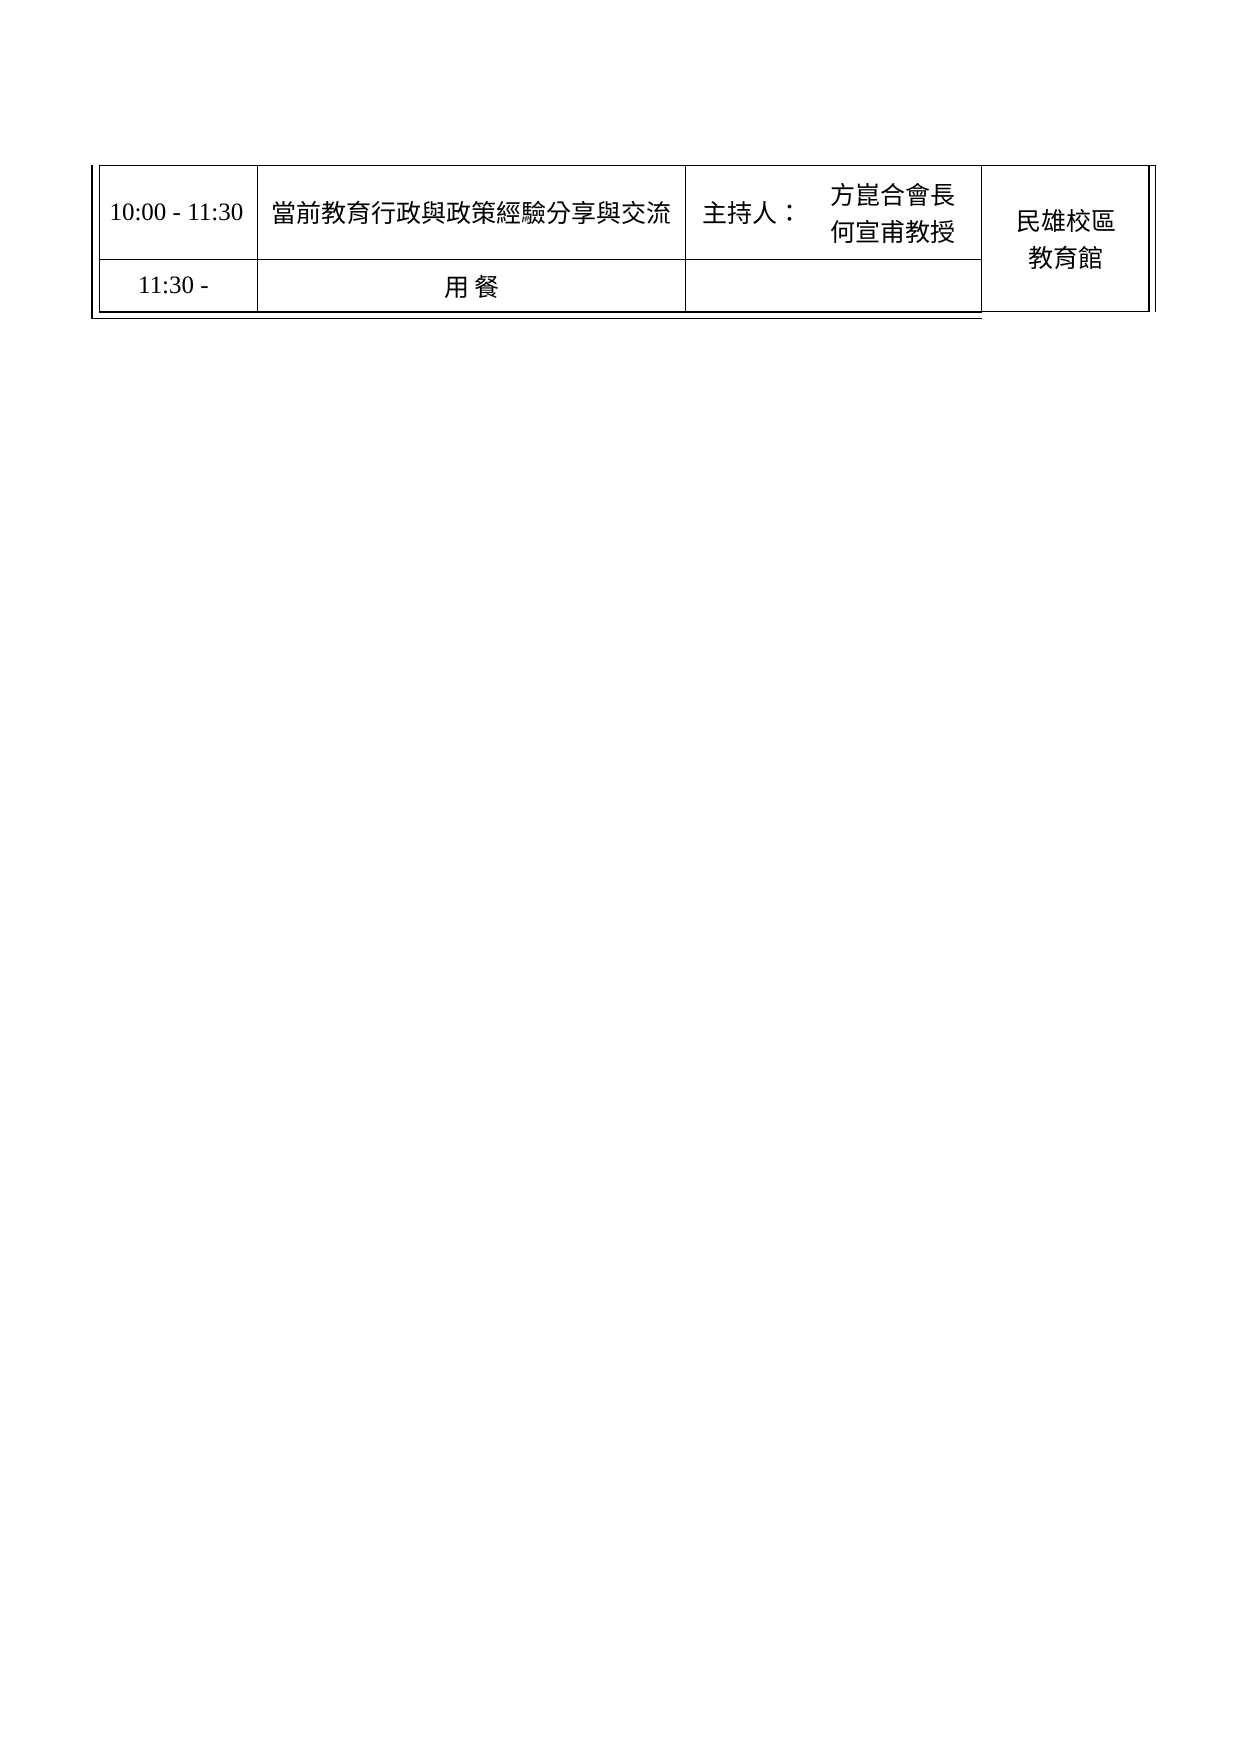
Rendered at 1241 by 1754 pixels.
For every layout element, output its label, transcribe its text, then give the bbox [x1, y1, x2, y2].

table_cell [686, 260, 981, 311]
table_cell 主持人： [686, 166, 819, 259]
table_cell 方崑合會長 何宣甫教授 [819, 166, 981, 259]
table_cell 嘉義大學 民雄校區 教育館 [982, 166, 1148, 311]
table_cell 11:30 - [100, 260, 257, 311]
table_cell 當前教育行政與政策經驗分享與交流 [258, 166, 685, 259]
table_cell 10:00 - 11:30 [100, 166, 257, 259]
table_cell [95, 165, 99, 259]
table_cell [95, 259, 99, 311]
table_cell 用 餐 [258, 260, 685, 311]
